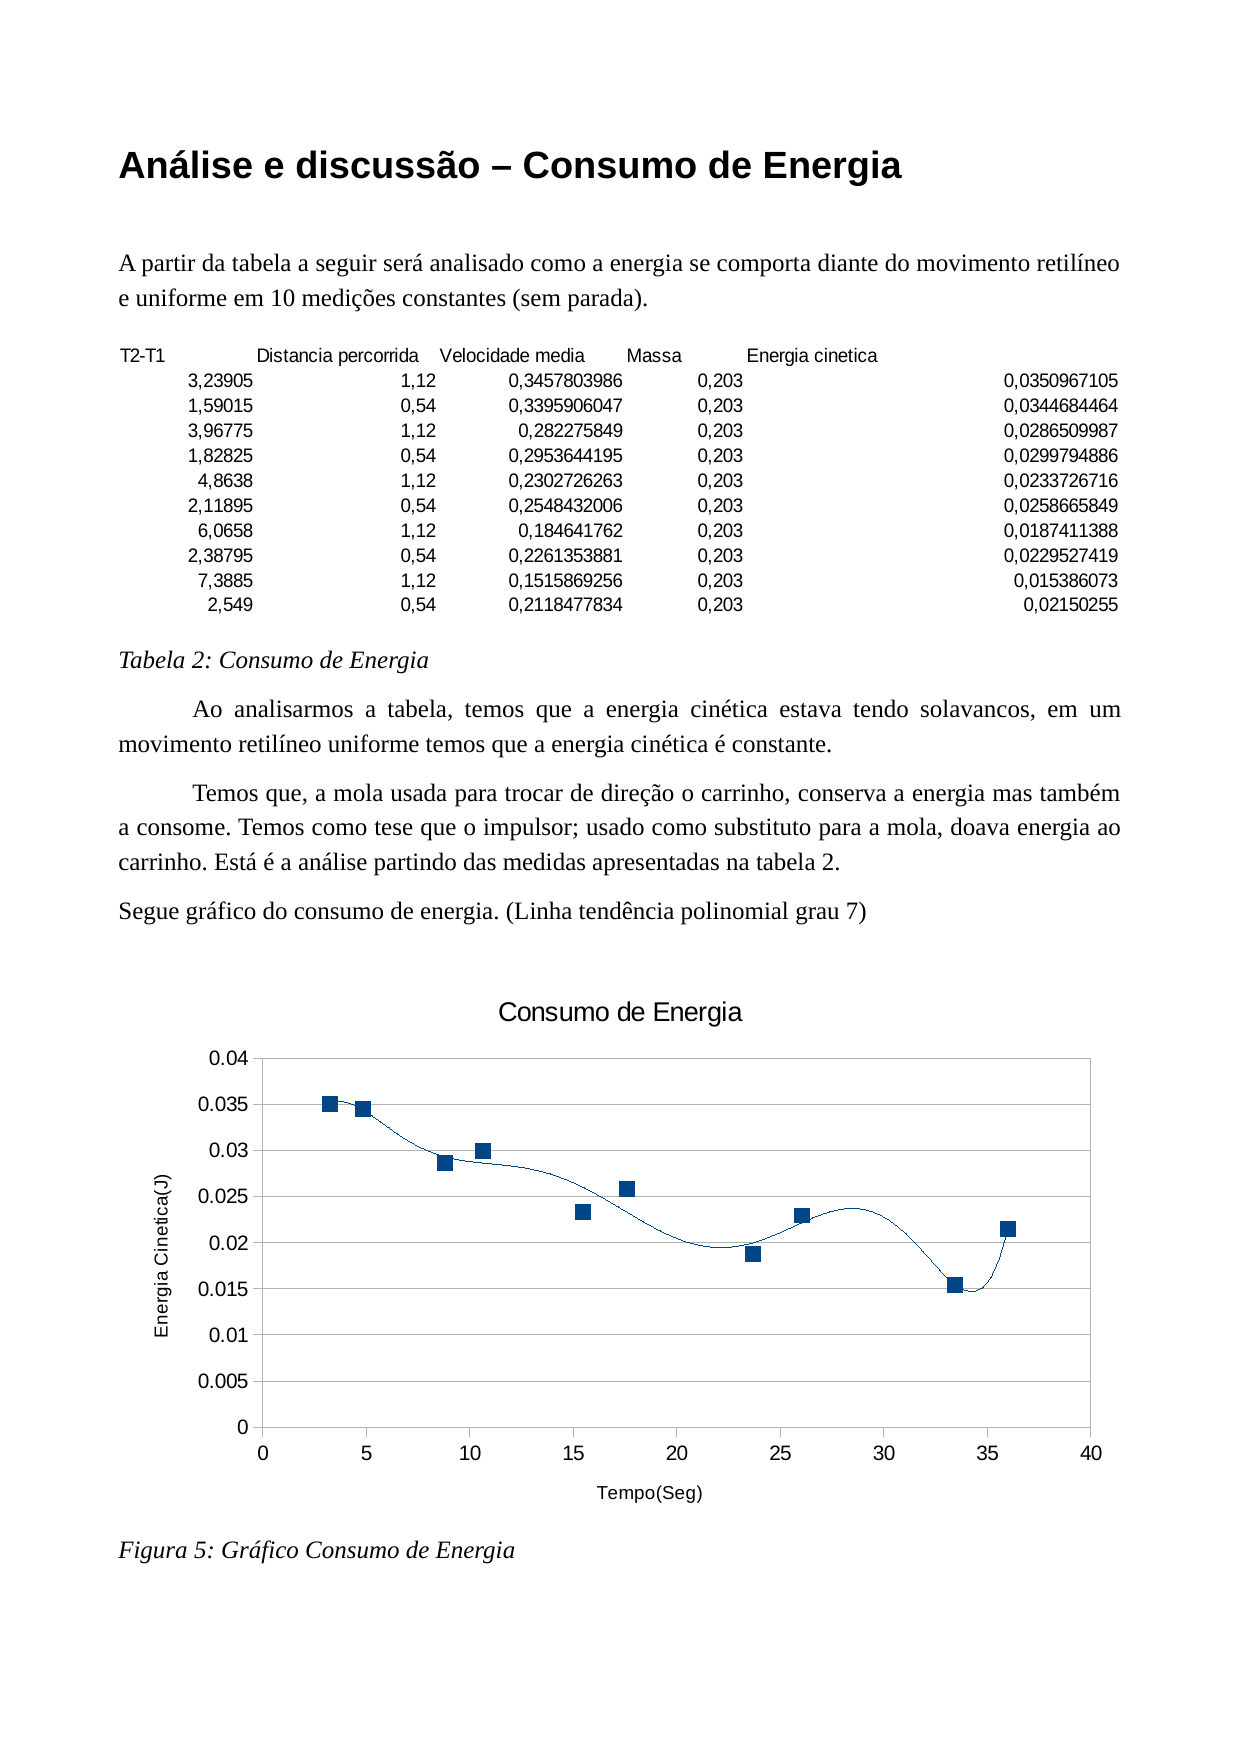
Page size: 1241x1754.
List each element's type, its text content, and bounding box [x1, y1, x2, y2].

text Ao analisarmos a tabela, temos que a energia cinética estava tendo solavancos, em um movimento retilíneo uniforme temos que a energia cinética é constante. [118, 694, 1122, 758]
text Figura 5: Gráfico Consumo de Energia [118, 1535, 1122, 1563]
text Segue gráfico do consumo de energia. (Linha tendência polinomial grau 7) [118, 896, 1122, 925]
text Temos que, a mola usada para trocar de direção o carrinho, conserva a energia mas também a consome. Temos como tese que o impulsor; usado como substituto para a mola, doava energia ao carrinho. Está é a análise partindo das medidas apresentadas na tabela 2. [118, 778, 1122, 876]
subtitle Análise e discussão – Consumo de Energia [118, 143, 1122, 187]
text Tabela 2: Consumo de Energia [118, 344, 1122, 674]
text A partir da tabela a seguir será analisado como a energia se comporta diante do movimento retilíneo e uniforme em 10 medições constantes (sem parada). [118, 248, 1122, 312]
